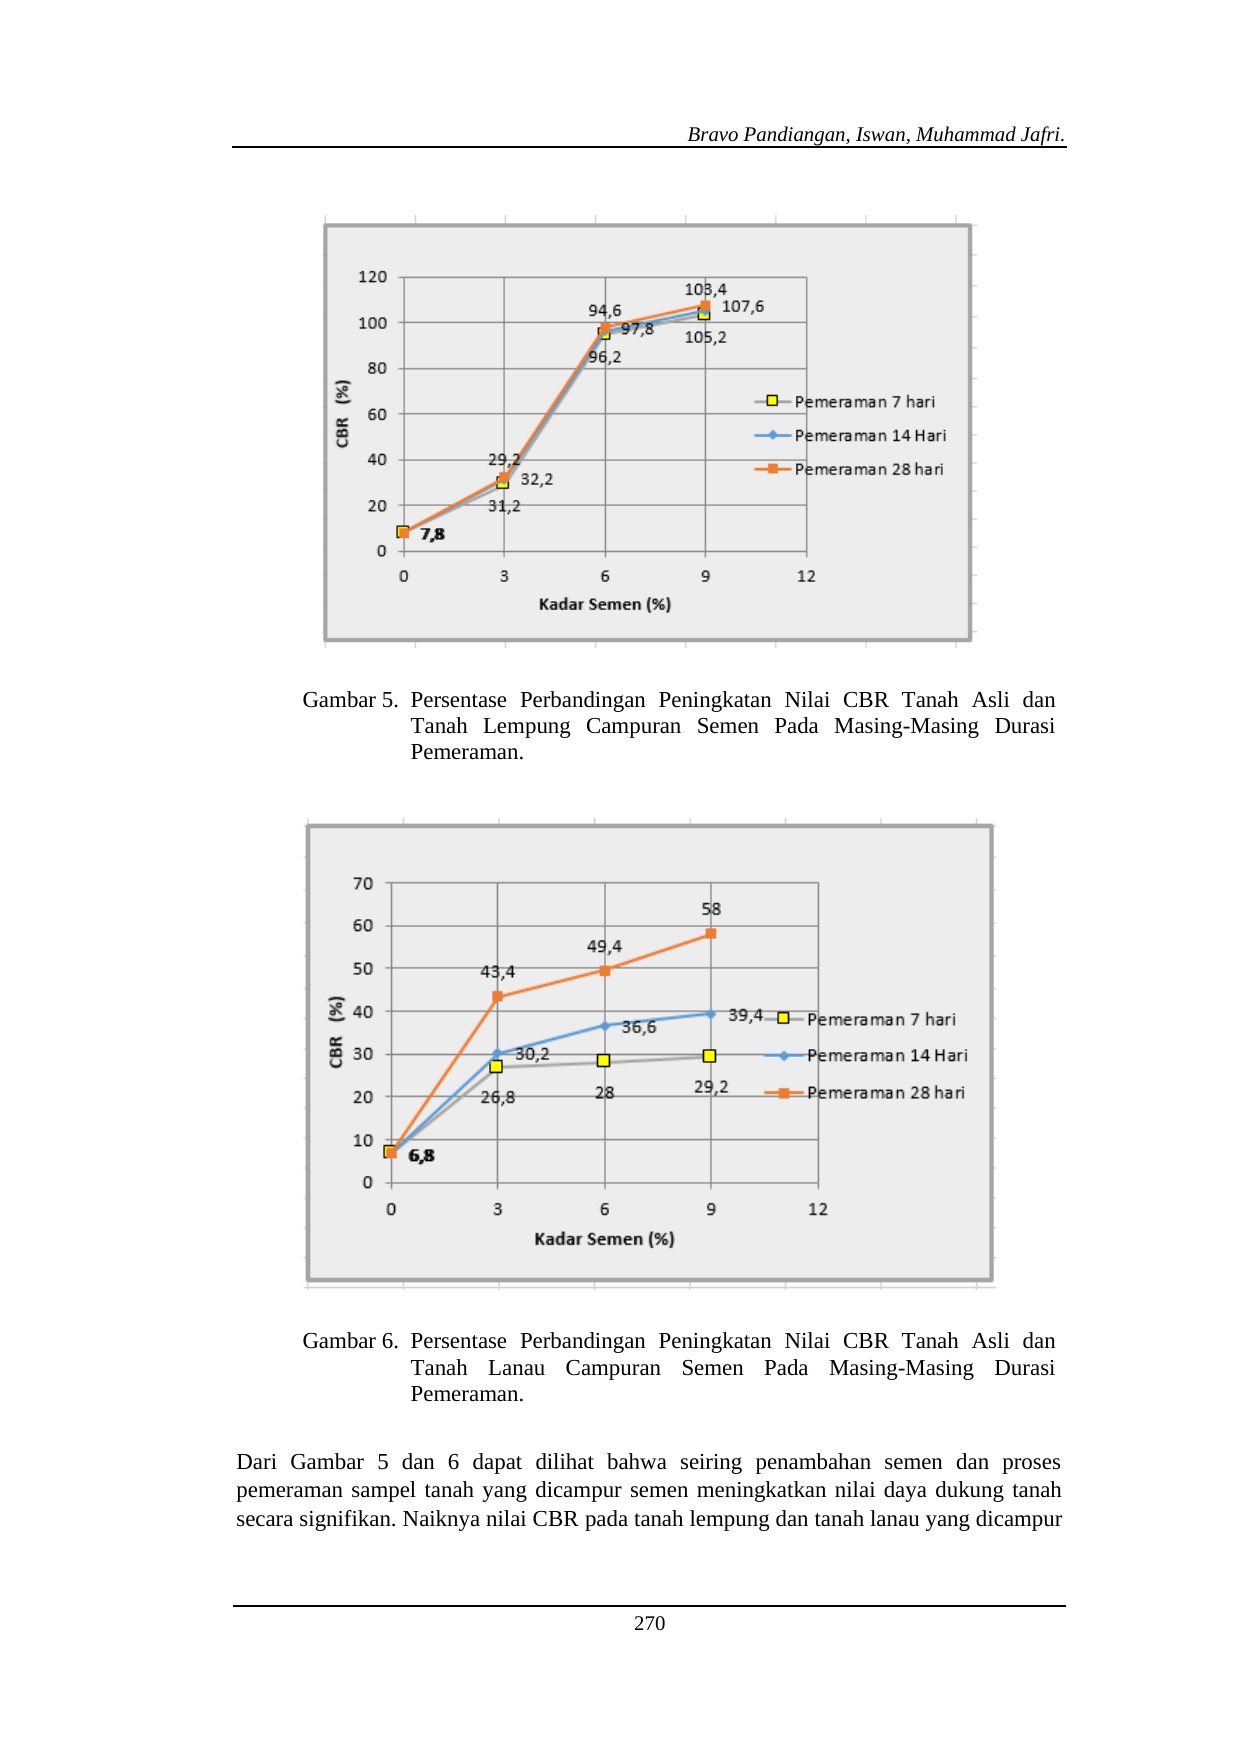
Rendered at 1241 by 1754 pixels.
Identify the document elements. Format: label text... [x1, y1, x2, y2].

picture [322, 215, 978, 648]
table_header [238, 813, 1062, 1321]
picture [303, 818, 997, 1290]
table_cell Gambar 5. [238, 680, 405, 770]
text Dari Gambar 5 dan 6 dapat dilihat bahwa seiring penambahan semen dan proses pemeraman sampel tanah yang dicampur semen meningkatkan nilai daya dukung tanah secara signifikan. Naiknya nilai CBR pada tanah lempung dan tanah lanau yang dicampur [236, 1438, 1063, 1532]
table_cell Persentase Perbandingan Peningkatan Nilai CBR Tanah Asli dan Tanah Lanau Campuran Semen Pada Masing-Masing Durasi Pemeraman. [405, 1321, 1062, 1438]
table_header [238, 210, 1062, 680]
table_cell Gambar 6. [238, 1321, 405, 1438]
table_cell Persentase Perbandingan Peningkatan Nilai CBR Tanah Asli dan Tanah Lempung Campuran Semen Pada Masing-Masing Durasi Pemeraman. [405, 680, 1062, 770]
